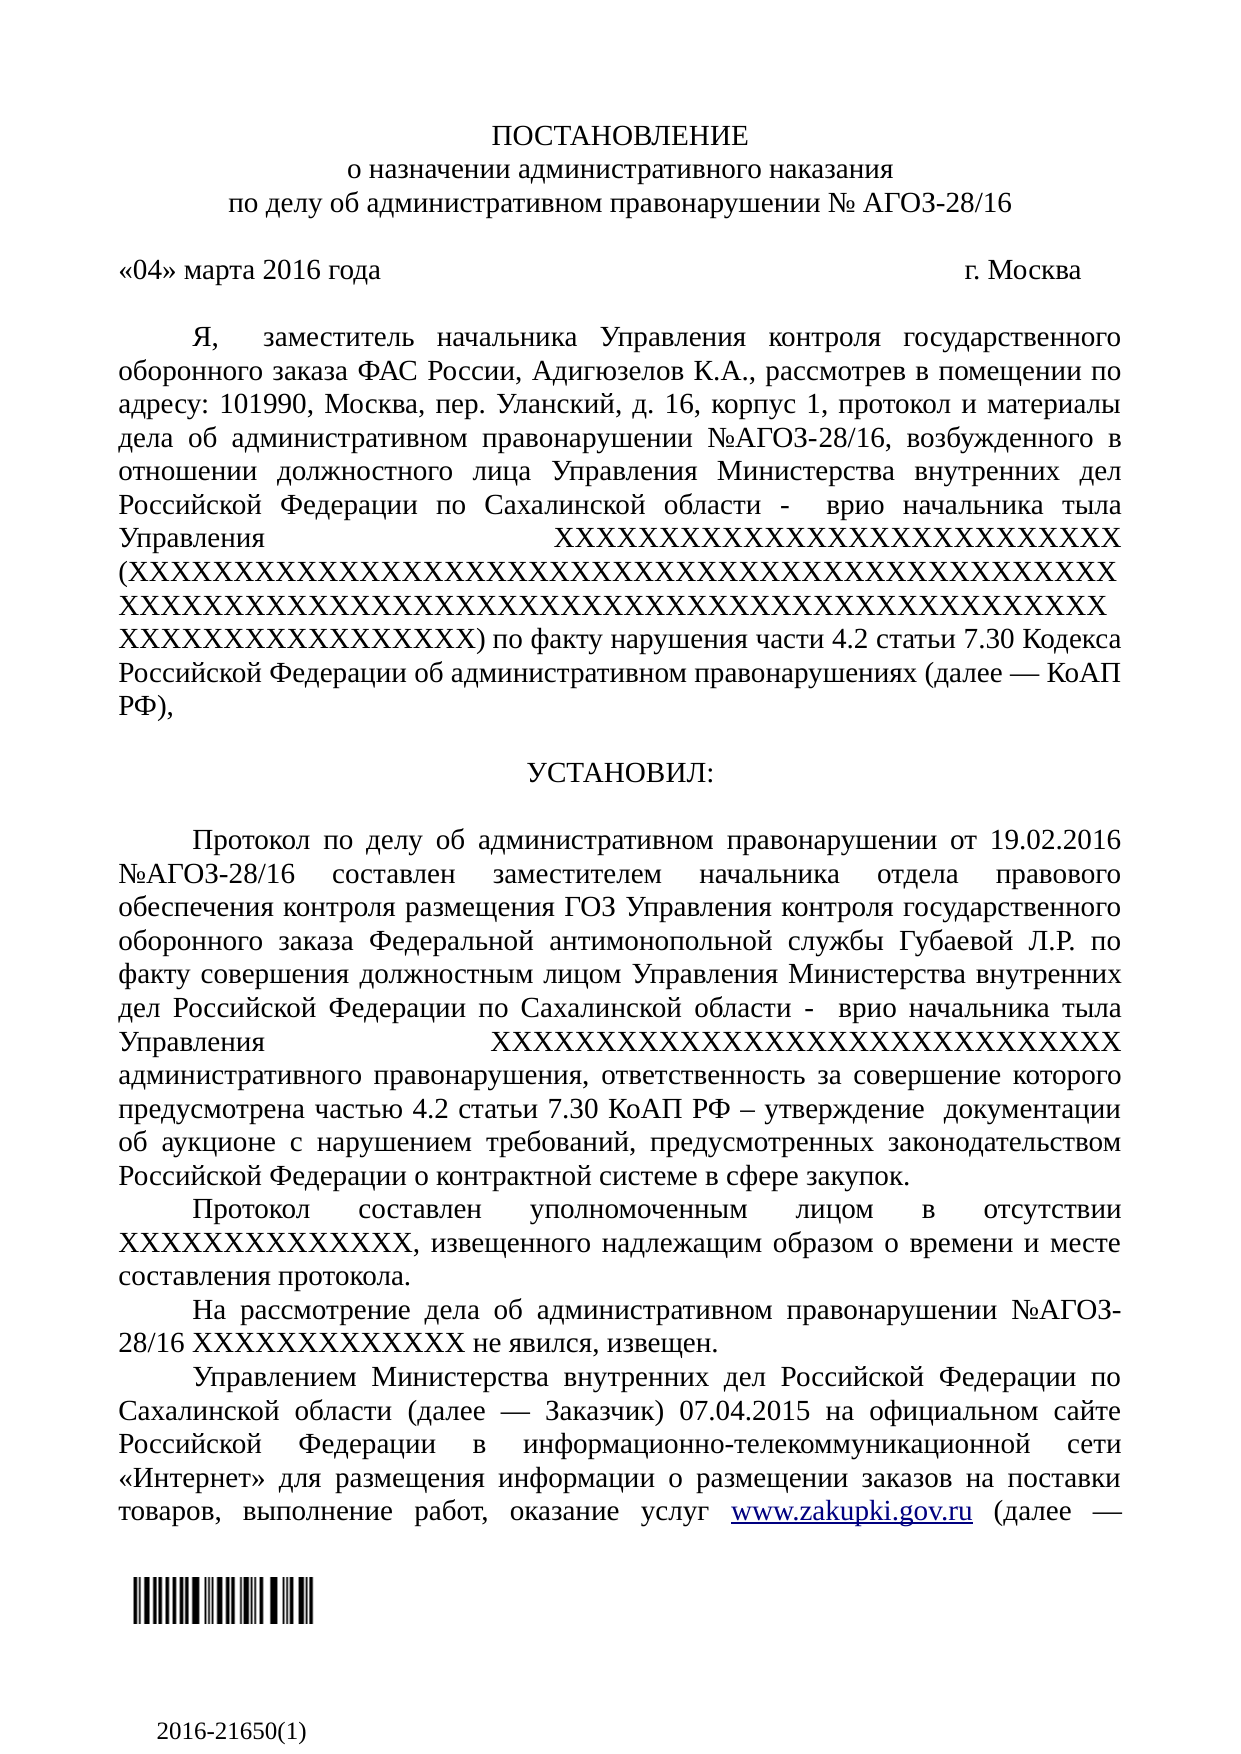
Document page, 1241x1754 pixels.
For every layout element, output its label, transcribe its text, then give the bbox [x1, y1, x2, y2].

text УСТАНОВИЛ: [118, 755, 1122, 789]
text Я, заместитель начальника Управления контроля государственного оборонного заказа ФАС России, Адигюзелов К.А., рассмотрев в помещении по адресу: 101990, Москва, пер. Уланский, д. 16, корпус 1, протокол и материалы дела об административном правонарушении №АГОЗ-28/16, возбужденного в отношении должностного лица Управления Министерства внутренних дел Российской Федерации по Сахалинской области - врио начальника тыла Управления XXXXXXXXXXXXXXXXXXXXXXXXXXX (XXXXXXXXXXXXXXXXXXXXXXXXXXXXXXXXXXXXXXXXXXXXXXXXXXXXXXXXXXXXXXXXXXXXXXXXXXXXXXXXXXXXXXXXXXXXXXXXXXXXXXXXXXXXXXX) по факту нарушения части 4.2 статьи 7.30 Кодекса Российской Федерации об административном правонарушениях (далее — КоАП РФ), [118, 319, 1122, 722]
text Протокол составлен уполномоченным лицом в отсутствии XXXXXXXXXXXXXX, извещенного надлежащим образом о времени и месте составления протокола. [118, 1191, 1122, 1292]
text по делу об административном правонарушении № АГОЗ-28/16 [118, 185, 1122, 219]
text о назначении административного наказания [118, 152, 1122, 185]
picture [118, 1577, 331, 1624]
text Управлением Министерства внутренних дел Российской Федерации по Сахалинской области (далее — Заказчик) 07.04.2015 на официальном сайте Российской Федерации в информационно-телекоммуникационной сети «Интернет» для размещения информации о размещении заказов на поставки товаров, выполнение работ, оказание услуг www.zakupki.gov.ru (далее — [118, 1359, 1122, 1527]
text Протокол по делу об административном правонарушении от 19.02.2016 №АГОЗ-28/16 составлен заместителем начальника отдела правового обеспечения контроля размещения ГОЗ Управления контроля государственного оборонного заказа Федеральной антимонопольной службы Губаевой Л.Р. по факту совершения должностным лицом Управления Министерства внутренних дел Российской Федерации по Сахалинской области - врио начальника тыла Управления XXXXXXXXXXXXXXXXXXXXXXXXXXXXXX административного правонарушения, ответственность за совершение которого предусмотрена частью 4.2 статьи 7.30 КоАП РФ – утверждение документации об аукционе с нарушением требований, предусмотренных законодательством Российской Федерации о контрактной системе в сфере закупок. [118, 822, 1122, 1191]
text На рассмотрение дела об административном правонарушении №АГОЗ-28/16 XXXXXXXXXXXXX не явился, извещен. [118, 1292, 1122, 1359]
text «04» марта 2016 года г. Москва [118, 252, 1122, 286]
text ПОСТАНОВЛЕНИЕ [118, 118, 1122, 152]
